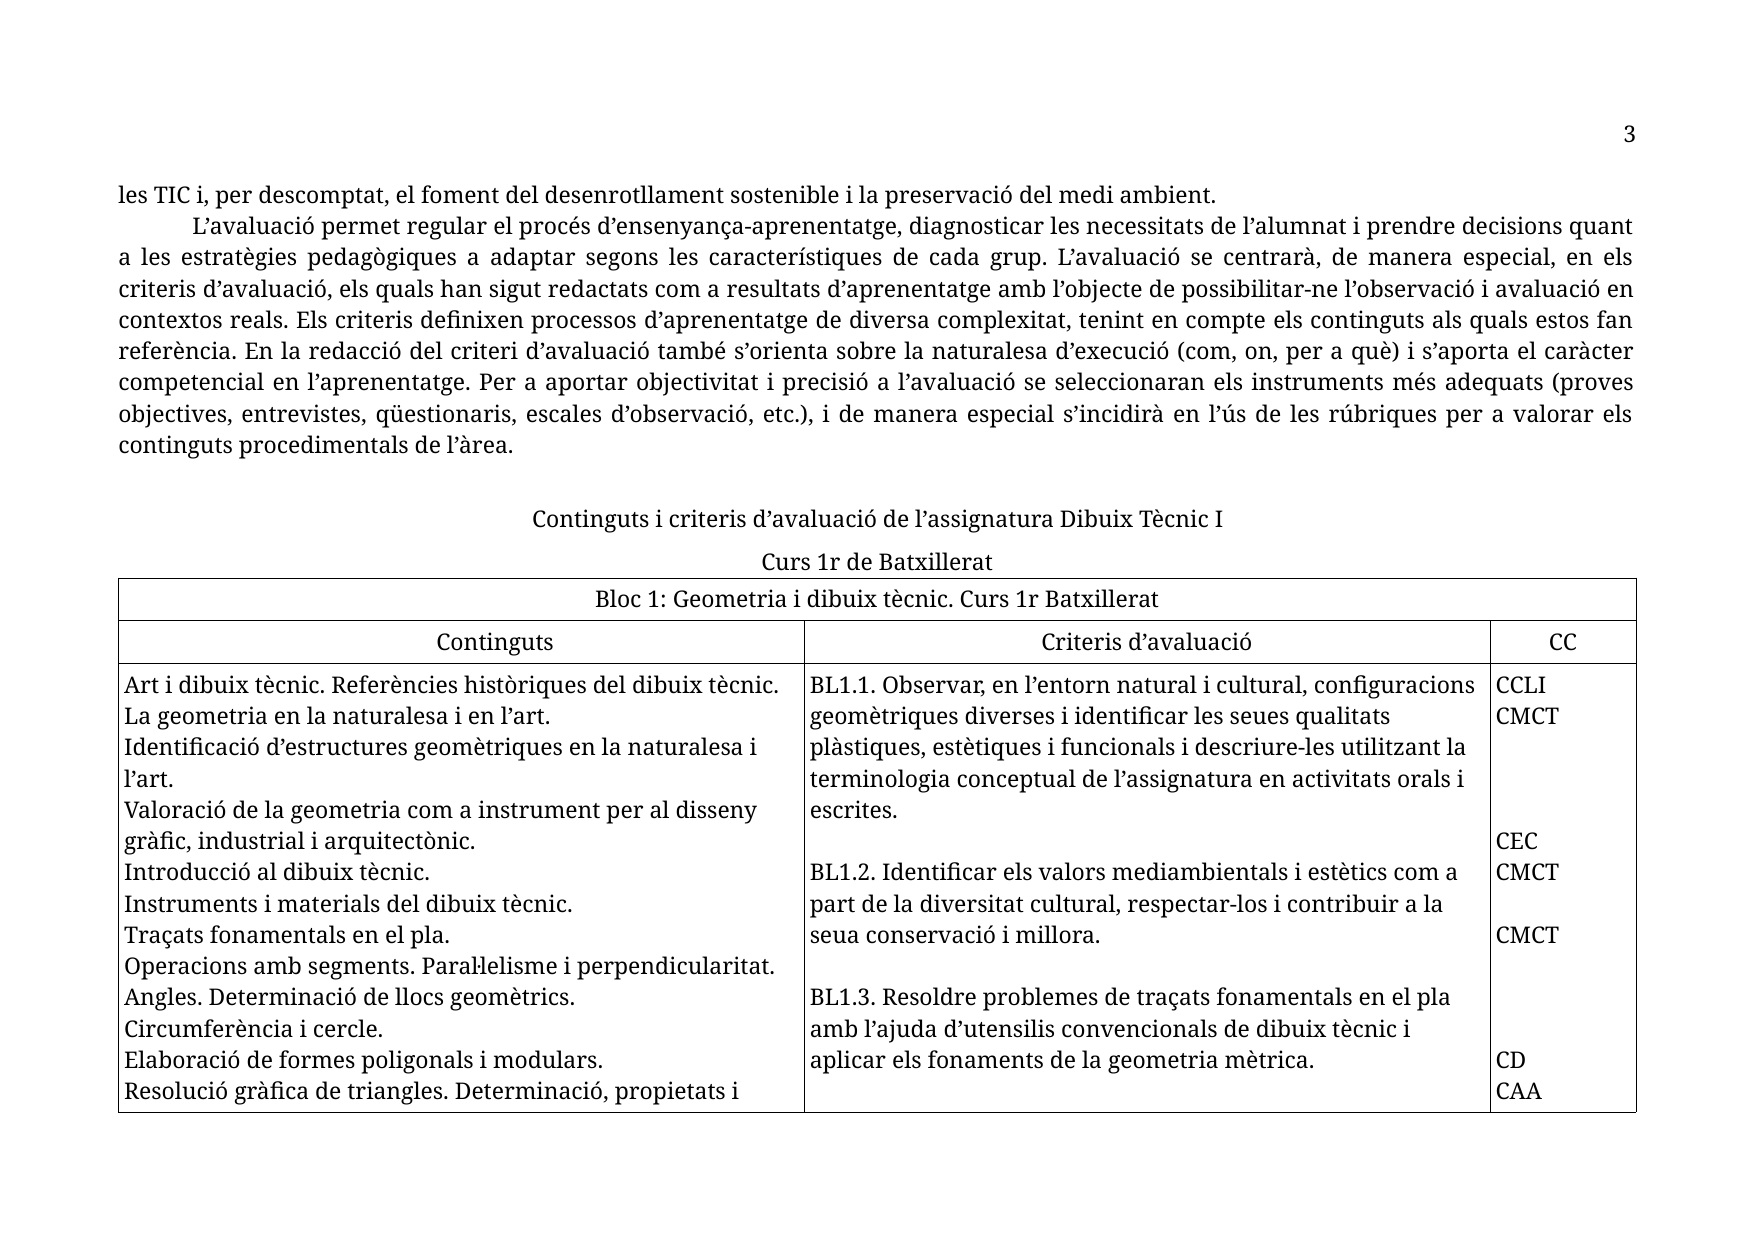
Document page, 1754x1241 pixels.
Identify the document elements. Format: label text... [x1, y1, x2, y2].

text Continguts i criteris d’avaluació de l’assignatura Dibuix Tècnic I [119, 503, 1636, 534]
text L’avaluació permet regular el procés d’ensenyança-aprenentatge, diagnosticar les necessitats de l’alumnat i prendre decisions quant a les estratègies pedagògiques a adaptar segons les característiques de cada grup. L’avaluació se centrarà, de manera especial, en els criteris d’avaluació, els quals han sigut redactats com a resultats d’aprenentatge amb l’objecte de possibilitar-ne l’observació i avaluació en contextos reals. Els criteris definixen processos d’aprenentatge de diversa complexitat, tenint en compte els continguts als quals estos fan referència. En la redacció del criteri d’avaluació també s’orienta sobre la naturalesa d’execució (com, on, per a què) i s’aporta el caràcter competencial en l’aprenentatge. Per a aportar objectivitat i precisió a l’avaluació se seleccionaran els instruments més adequats (proves objectives, entrevistes, qüestionaris, escales d’observació, etc.), i de manera especial s’incidirà en l’ús de les rúbriques per a valorar els continguts procedimentals de l’àrea. [118, 210, 1636, 460]
table_cell Art i dibuix tècnic. Referències històriques del dibuix tècnic. La geometria en la naturalesa i en l’art. Identificació d’estructures geomètriques en la naturalesa i l’art. Valoració de la geometria com a instrument per al disseny gràfic, industrial i arquitectònic. Introducció al dibuix tècnic. Instruments i materials del dibuix tècnic. Traçats fonamentals en el pla. Operacions amb segments. Paral·lelisme i perpendicularitat. Angles. Determinació de llocs geomètrics. Circumferència i cercle. Elaboració de formes poligonals i modulars. Resolució gràfica de triangles. Determinació, propietats i [119, 664, 804, 1112]
table_cell Continguts [119, 621, 804, 663]
text Curs 1r de Batxillerat [118, 546, 1636, 577]
table_cell CCLI CMCT CEC CMCT CMCT CD CAA [1491, 664, 1636, 1112]
table_cell Criteris d’avaluació [805, 621, 1490, 663]
table_header Bloc 1: Geometria i dibuix tècnic. Curs 1r Batxillerat [119, 579, 1636, 620]
text les TIC i, per descomptat, el foment del desenrotllament sostenible i la preservació del medi ambient. [118, 179, 1636, 210]
table_cell BL1.1. Observar, en l’entorn natural i cultural, configuracions geomètriques diverses i identificar les seues qualitats plàstiques, estètiques i funcionals i descriure-les utilitzant la terminologia conceptual de l’assignatura en activitats orals i escrites. BL1.2. Identificar els valors mediambientals i estètics com a part de la diversitat cultural, respectar-los i contribuir a la seua conservació i millora. BL1.3. Resoldre problemes de traçats fonamentals en el pla amb l’ajuda d’utensilis convencionals de dibuix tècnic i aplicar els fonaments de la geometria mètrica. [805, 664, 1490, 1112]
table_cell CC [1491, 621, 1636, 663]
